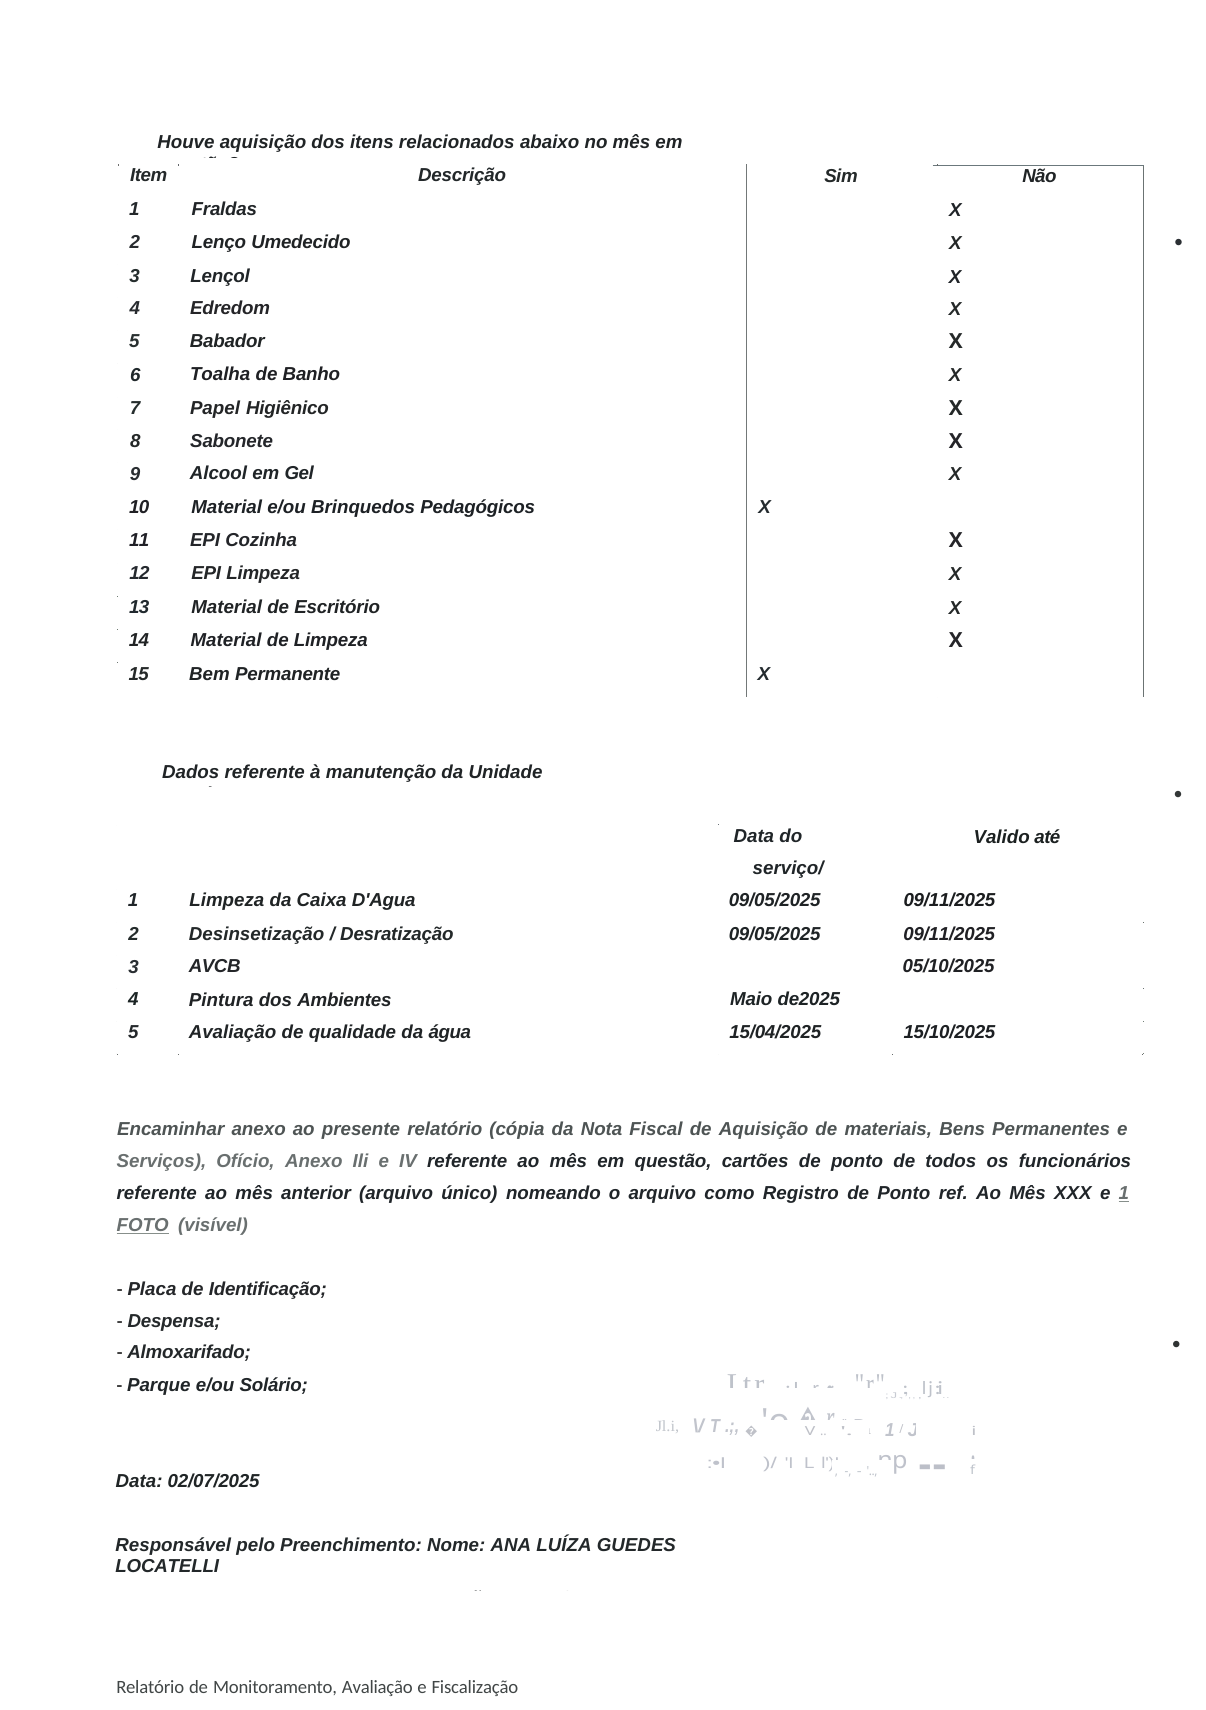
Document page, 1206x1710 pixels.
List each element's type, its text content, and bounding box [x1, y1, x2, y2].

text 7 [129, 397, 179, 418]
text Valido até [973, 825, 1143, 847]
text �''2ü' [919, 1408, 963, 1415]
text Não [937, 166, 1143, 187]
text Sim [747, 166, 937, 187]
text Edredom [190, 297, 746, 318]
text Material e/ou Brinquedos Pedagógicos [191, 496, 746, 517]
text Babador [189, 331, 746, 352]
text 8 [130, 430, 179, 451]
text • [971, 1442, 977, 1459]
text X [948, 529, 1143, 552]
text 1 [129, 198, 179, 219]
text Função: DIRETORA [427, 1587, 784, 1591]
text Descrição [179, 166, 746, 186]
text • [1173, 226, 1185, 257]
text 09/05/2025 [728, 922, 893, 944]
text Papel Higiênico [190, 397, 746, 418]
text 5 [128, 1021, 178, 1043]
text 5 [129, 331, 179, 352]
text X [948, 297, 1143, 319]
text Avaliação de qualidade da água [188, 1021, 718, 1043]
text Relatório de Monitoramento, Avaliação e Fiscalização [116, 1675, 522, 1698]
text X [949, 198, 1143, 220]
text Lenço Umedecido [191, 231, 746, 253]
text X [948, 266, 1143, 287]
text X [757, 663, 937, 684]
list Despensa; [116, 1310, 330, 1331]
text EPI Cozinha [190, 529, 746, 551]
text Lt,r.,., ;,J 1r, •; �"r";J.,::,,,,lj:i.. f L.?0º2 [727, 1367, 960, 1406]
text 10 [129, 496, 179, 517]
text 9 [129, 463, 179, 484]
text 1 Limpeza da Caixa D'Agua [128, 889, 568, 911]
list Placa de Identificação; [116, 1277, 330, 1299]
text X [948, 597, 1143, 618]
text 4 [128, 989, 178, 1010]
text Houve aquisição dos itens relacionados abaixo no mês em questão? [157, 131, 768, 157]
text Sabonete [190, 430, 746, 451]
text Pintura dos Ambientes [189, 989, 607, 1010]
text Jl.i, \/ T .;, ,· 'o � rr." D· n·,·, [656, 1394, 885, 1447]
text Dados referente à manutenção da Unidade Escolar: [162, 761, 619, 787]
text X [948, 430, 1143, 453]
text � V .. '. [745, 1422, 869, 1438]
text Alcool em Gel [189, 463, 746, 484]
text 14 [129, 630, 179, 651]
text 6 [130, 364, 179, 386]
text 15 [128, 663, 179, 684]
text :•I )/ 'I L l')L• np [706, 1443, 909, 1476]
text 1 / J J [885, 1419, 916, 1440]
text 05/10/2025 [902, 956, 1143, 977]
text X [949, 232, 1143, 253]
text Desinsetização / Desratização [189, 922, 568, 944]
text Fraldas [191, 198, 746, 219]
text X [948, 397, 1143, 420]
text 2 [128, 922, 178, 944]
text 09/05/2025 [728, 889, 893, 911]
text Bem Permanente [189, 663, 746, 684]
text 3 [129, 265, 179, 286]
text AVCB [188, 956, 607, 977]
text i [971, 1422, 978, 1439]
text 2 [129, 231, 179, 253]
text X [948, 630, 1143, 652]
list Parque e/ou Solário; [116, 1374, 330, 1395]
text EPI Limpeza [191, 563, 746, 584]
text • [1173, 778, 1184, 809]
text Encaminhar anexo ao presente relatório (cópia da Nota Fiscal de Aquisição de materiais, Bens Permanentes e Serviços), Ofício, Anexo Ili e IV referente ao mês em questão, cartões de ponto de todos os funcionários referente ao mês anterior (arquivo único) nomeando o arquivo como Registro de Ponto ref. Ao Mês XXX e 1 FOTO (visível) [116, 1117, 1131, 1236]
text 09/11/2025 [903, 922, 1143, 944]
text Data: 02/07/2025 [115, 1469, 263, 1491]
text X [948, 563, 1143, 584]
text Lençol [190, 265, 746, 286]
text X [948, 463, 1143, 484]
text 12 [129, 563, 179, 584]
text 1 [869, 1426, 873, 1436]
text X [948, 331, 1143, 353]
text Material de Escritório [191, 597, 746, 618]
text -- [918, 1415, 972, 1501]
text 4 [129, 297, 179, 319]
text Item [130, 166, 179, 186]
text X [948, 364, 1143, 386]
text 11 [129, 529, 179, 551]
text X [758, 496, 937, 518]
text 13 [129, 597, 179, 618]
text Toalha de Banho [190, 363, 746, 385]
text Responsável pelo Preenchimento: Nome: ANA LUÍZA GUEDES LOCATELLI [115, 1533, 784, 1577]
text Maio de2025 [730, 989, 893, 1010]
text 15/10/2025 [903, 1021, 1143, 1043]
text 3 [128, 956, 178, 977]
text Data do serviço/ Vencimento [733, 825, 877, 889]
text f [970, 1461, 977, 1478]
text 09/11/2025 [903, 889, 1143, 911]
list Almoxarifado; [116, 1341, 330, 1363]
text Material de Limpeza [190, 630, 746, 651]
text , -, - '.., [834, 1462, 893, 1479]
text • [1171, 1328, 1183, 1359]
text 15/04/2025 [729, 1021, 893, 1043]
